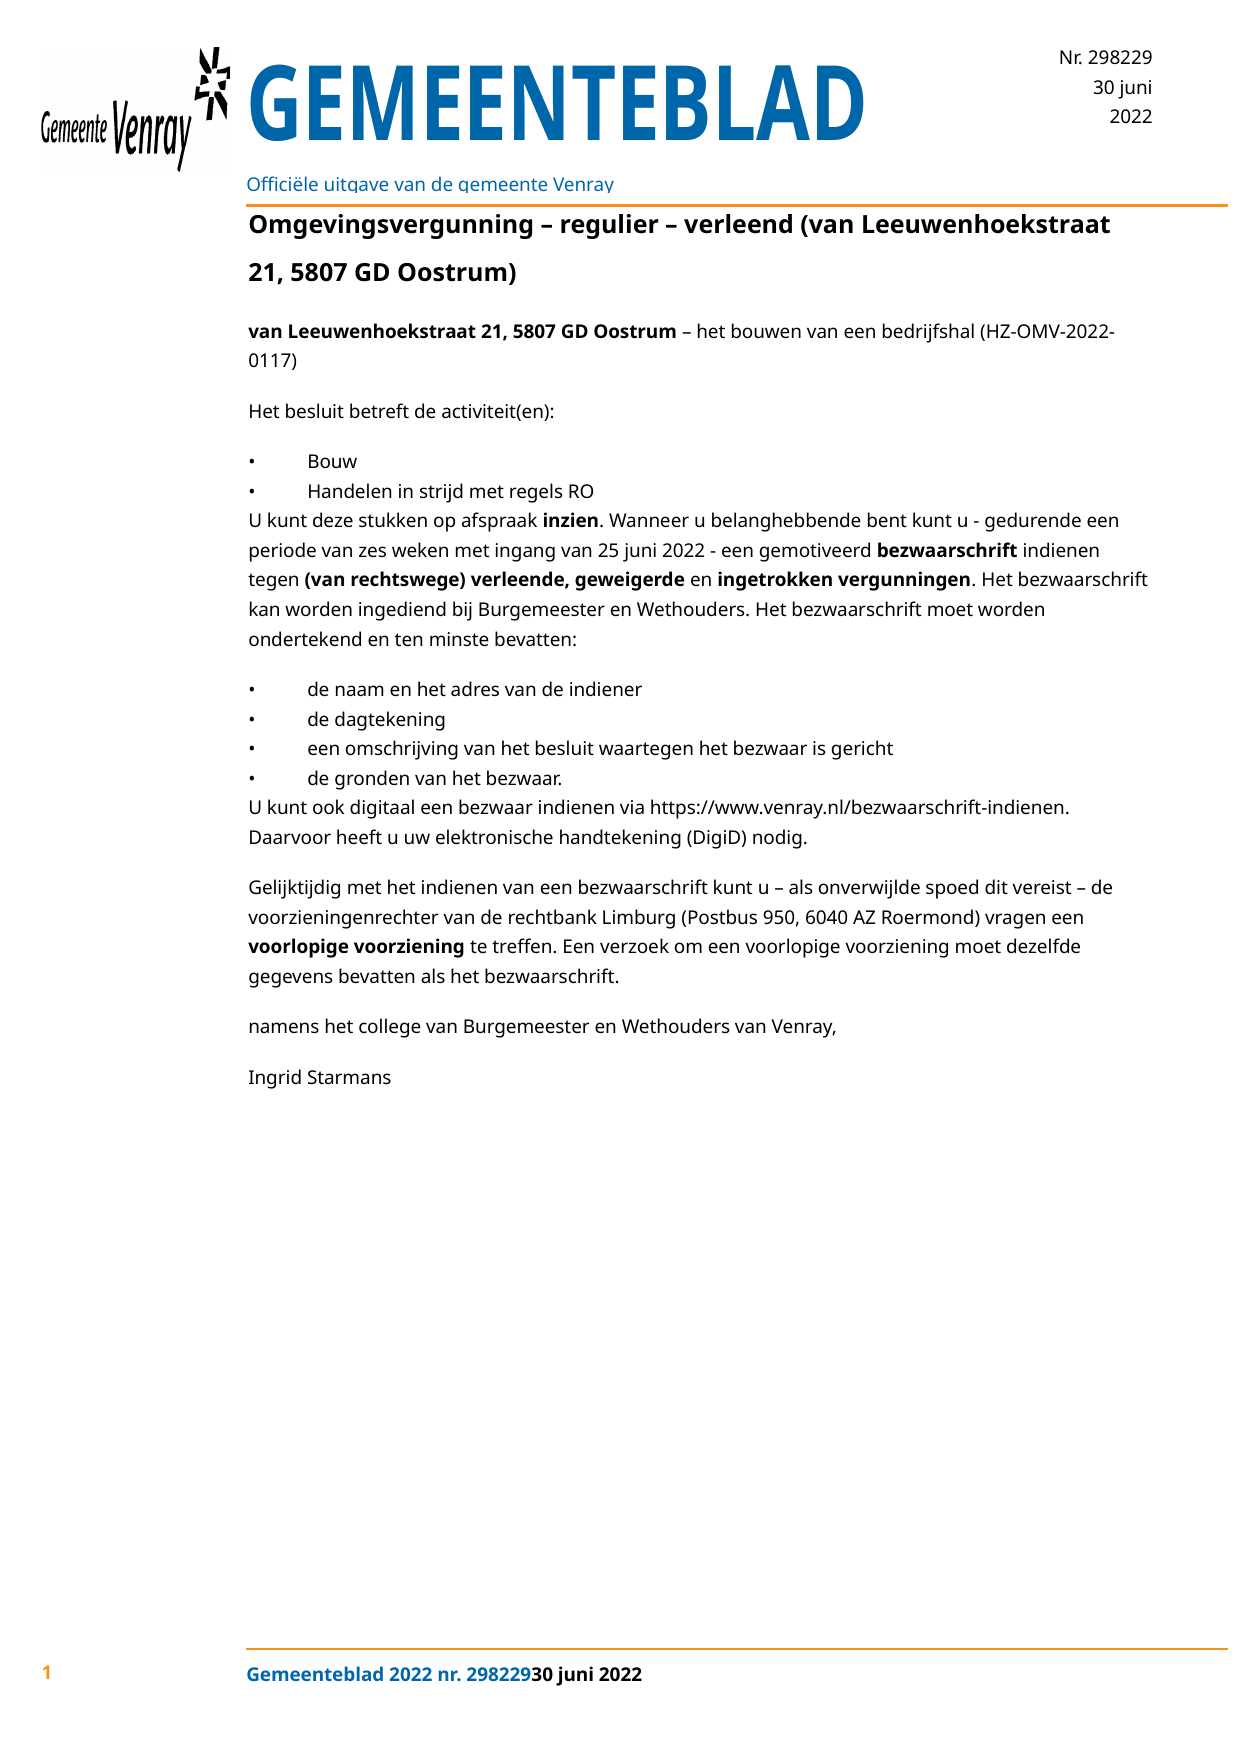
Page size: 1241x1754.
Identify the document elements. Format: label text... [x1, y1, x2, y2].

text Gelijktijdig met het indienen van een bezwaarschrift kunt u – als onverwijlde spoed dit vereist – de voorzieningenrechter van de rechtbank Limburg (Postbus 950, 6040 AZ Roermond) vragen een voorlopige voorziening te treffen. Een verzoek om een voorlopige voorziening moet dezelfde gegevens bevatten als het bezwaarschrift. [248, 874, 1152, 989]
text U kunt deze stukken op afspraak inzien. Wanneer u belanghebbende bent kunt u - gedurende een periode van zes weken met ingang van 25 juni 2022 - een gemotiveerd bezwaarschrift indienen tegen (van rechtswege) verleende, geweigerde en ingetrokken vergunningen. Het bezwaarschrift kan worden ingediend bij Burgemeester en Wethouders. Het bezwaarschrift moet worden ondertekend en ten minste bevatten: [248, 507, 1152, 652]
list de dagtekening [248, 706, 1152, 732]
text van Leeuwenhoekstraat 21, 5807 GD Oostrum – het bouwen van een bedrijfshal (HZ-OMV-2022-0117) [248, 318, 1152, 373]
text namens het college van Burgemeester en Wethouders van Venray, [248, 1014, 1152, 1039]
list Handelen in strijd met regels RO [248, 478, 1152, 504]
list de naam en het adres van de indiener [248, 676, 1152, 702]
text U kunt ook digitaal een bezwaar indienen via https://www.venray.nl/bezwaarschrift-indienen. Daarvoor heeft u uw elektronische handtekening (DigiD) nodig. [248, 794, 1152, 850]
text Omgevingsvergunning – regulier – verleend (van Leeuwenhoekstraat 21, 5807 GD Oostrum) [248, 207, 1152, 288]
list de gronden van het bezwaar. [248, 765, 1152, 791]
text Ingrid Starmans [248, 1064, 1152, 1090]
list een omschrijving van het besluit waartegen het bezwaar is gericht [248, 735, 1152, 761]
picture [41, 47, 231, 172]
text Het besluit betreft de activiteit(en): [248, 398, 1152, 424]
list Bouw [248, 448, 1152, 474]
